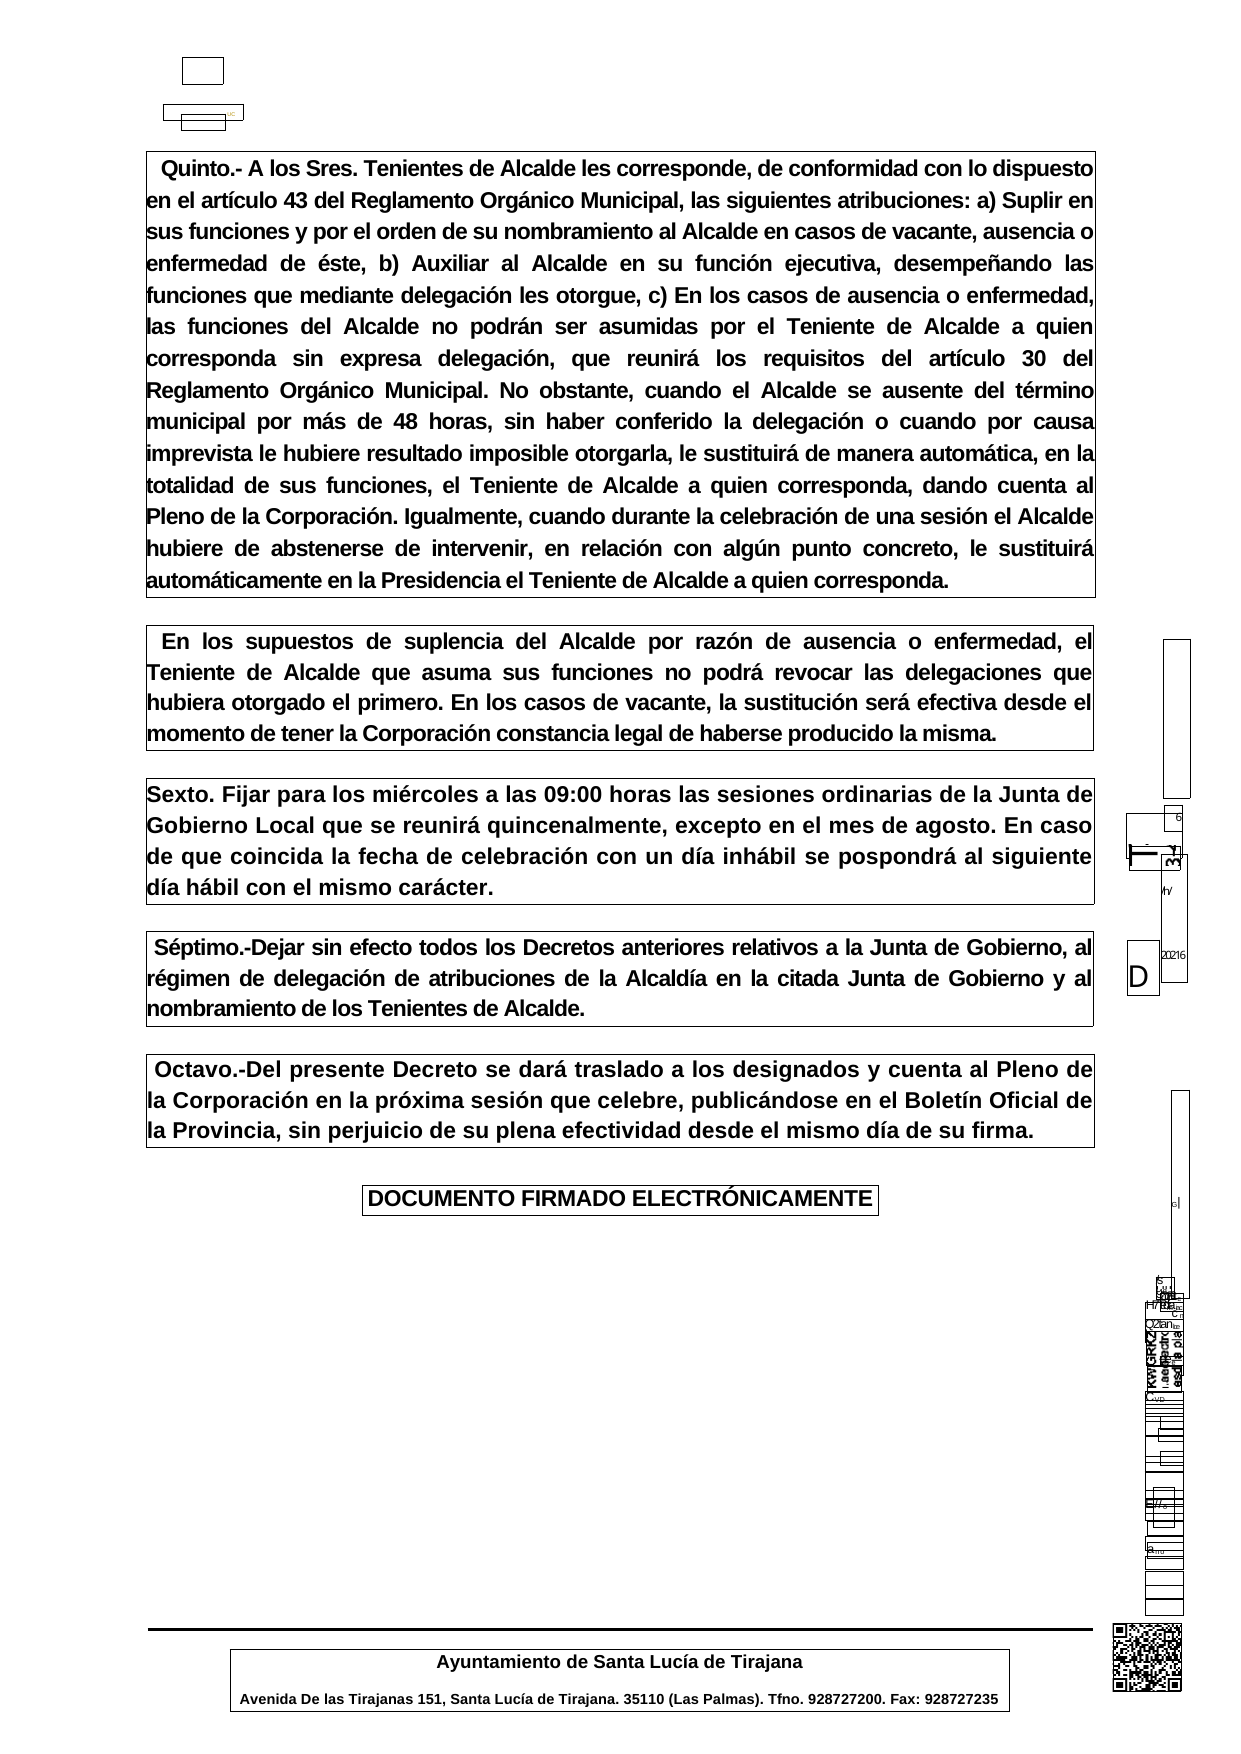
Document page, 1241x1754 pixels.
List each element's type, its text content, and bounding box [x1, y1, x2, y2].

text /h/2021630F7cea: ú2023N rem:o- [1162, 855, 1187, 982]
text Sexto. Fijar para los miércoles a las 09:00 horas las sesiones ordinarias de la Junta de Gobierno Local que se reunirá quincenalmente, excepto en el mes de agosto. En caso de que coincida la fecha de celebración con un día inhábil se pospondrá al siguiente día hábil con el mismo carácter. [147, 779, 1094, 901]
text E//o [1147, 1500, 1183, 1506]
text 6 [1127, 814, 1182, 834]
text Quinto.- A los Sres. Tenientes de Alcalde les corresponde, de conformidad con lo dispuesto en el artículo 43 del Reglamento Orgánico Municipal, las siguientes atribuciones: a) Suplir en sus funciones y por el orden de su nombramiento al Alcalde en casos de vacante, ausencia o enfermedad de éste, b) Auxiliar al Alcalde en su función ejecutiva, desempeñando las funciones que mediante delegación les otorgue, c) En los casos de ausencia o enfermedad, las funciones del Alcalde no podrán ser asumidas por el Teniente de Alcalde a quien corresponda sin expresa delegación, que reunirá los requisitos del artículo 30 del Reglamento Orgánico Municipal. No obstante, cuando el Alcalde se ausente del término municipal por más de 48 horas, sin haber conferido la delegación o cuando por causa imprevista le hubiere resultado imposible otorgarla, le sustituirá de manera automática, en la totalidad de sus funciones, el Teniente de Alcalde a quien corresponda, dando cuenta al Pleno de la Corporación. Igualmente, cuando durante la celebración de una sesión el Alcalde hubiere de abstenerse de intervenir, en relación con algún punto concreto, le sustituirá automáticamente en la Presidencia el Teniente de Alcalde a quien corresponda. [147, 152, 1095, 594]
picture [1130, 847, 1180, 866]
text E//o [1146, 1507, 1183, 1511]
text /s [1157, 1278, 1174, 1287]
picture [1148, 1367, 1181, 1388]
text UC [164, 105, 235, 119]
text QFite [1169, 1294, 1183, 1302]
text dee [1163, 1359, 1183, 1365]
text D [1128, 959, 1159, 994]
text ano [1148, 1543, 1183, 1556]
text cn [1146, 1312, 1183, 1318]
text CVD [1146, 1392, 1183, 1400]
picture [1114, 1624, 1181, 1691]
text DOCUMENTO FIRMADO ELECTRÓNICAMENTE [363, 1186, 878, 1212]
text Octavo.-Del presente Decreto se dará traslado a los designados y cuenta al Pleno de la Corporación en la próxima sesión que celebre, publicándose en el Boletín Oficial de la Provincia, sin perjuicio de su plena efectividad desde el mismo día de su firma. [147, 1055, 1094, 1144]
picture [1147, 1332, 1183, 1365]
text H7Tdiaiac [1146, 1303, 1175, 1312]
text Avenida De las Tirajanas 151, Santa Lucía de Tirajana. 35110 (Las Palmas). Tfno. 928727200. Fax: 928727235 [231, 1690, 1009, 1708]
text En los supuestos de suplencia del Alcalde por razón de ausencia o enfermedad, el Teniente de Alcalde que asuma sus funciones no podrá revocar las delegaciones que hubiera otorgado el primero. En los casos de vacante, la sustitución será efectiva desde el momento de tener la Corporación constancia legal de haberse producido la misma. [147, 626, 1093, 747]
text Q2tanlce Lse [1146, 1320, 1183, 1331]
text Ayuntamiento de Santa Lucía de Tirajana [231, 1652, 1009, 1673]
text Séptimo.-Dejar sin efecto todos los Decretos anteriores relativos a la Junta de Gobierno, al régimen de delegación de atribuciones de la Alcaldía en la citada Junta de Gobierno y al nombramiento de los Tenientes de Alcalde. [147, 932, 1093, 1023]
text G|itilbP3Pá i3d ae ng aesaenoscou [1172, 1091, 1189, 1298]
